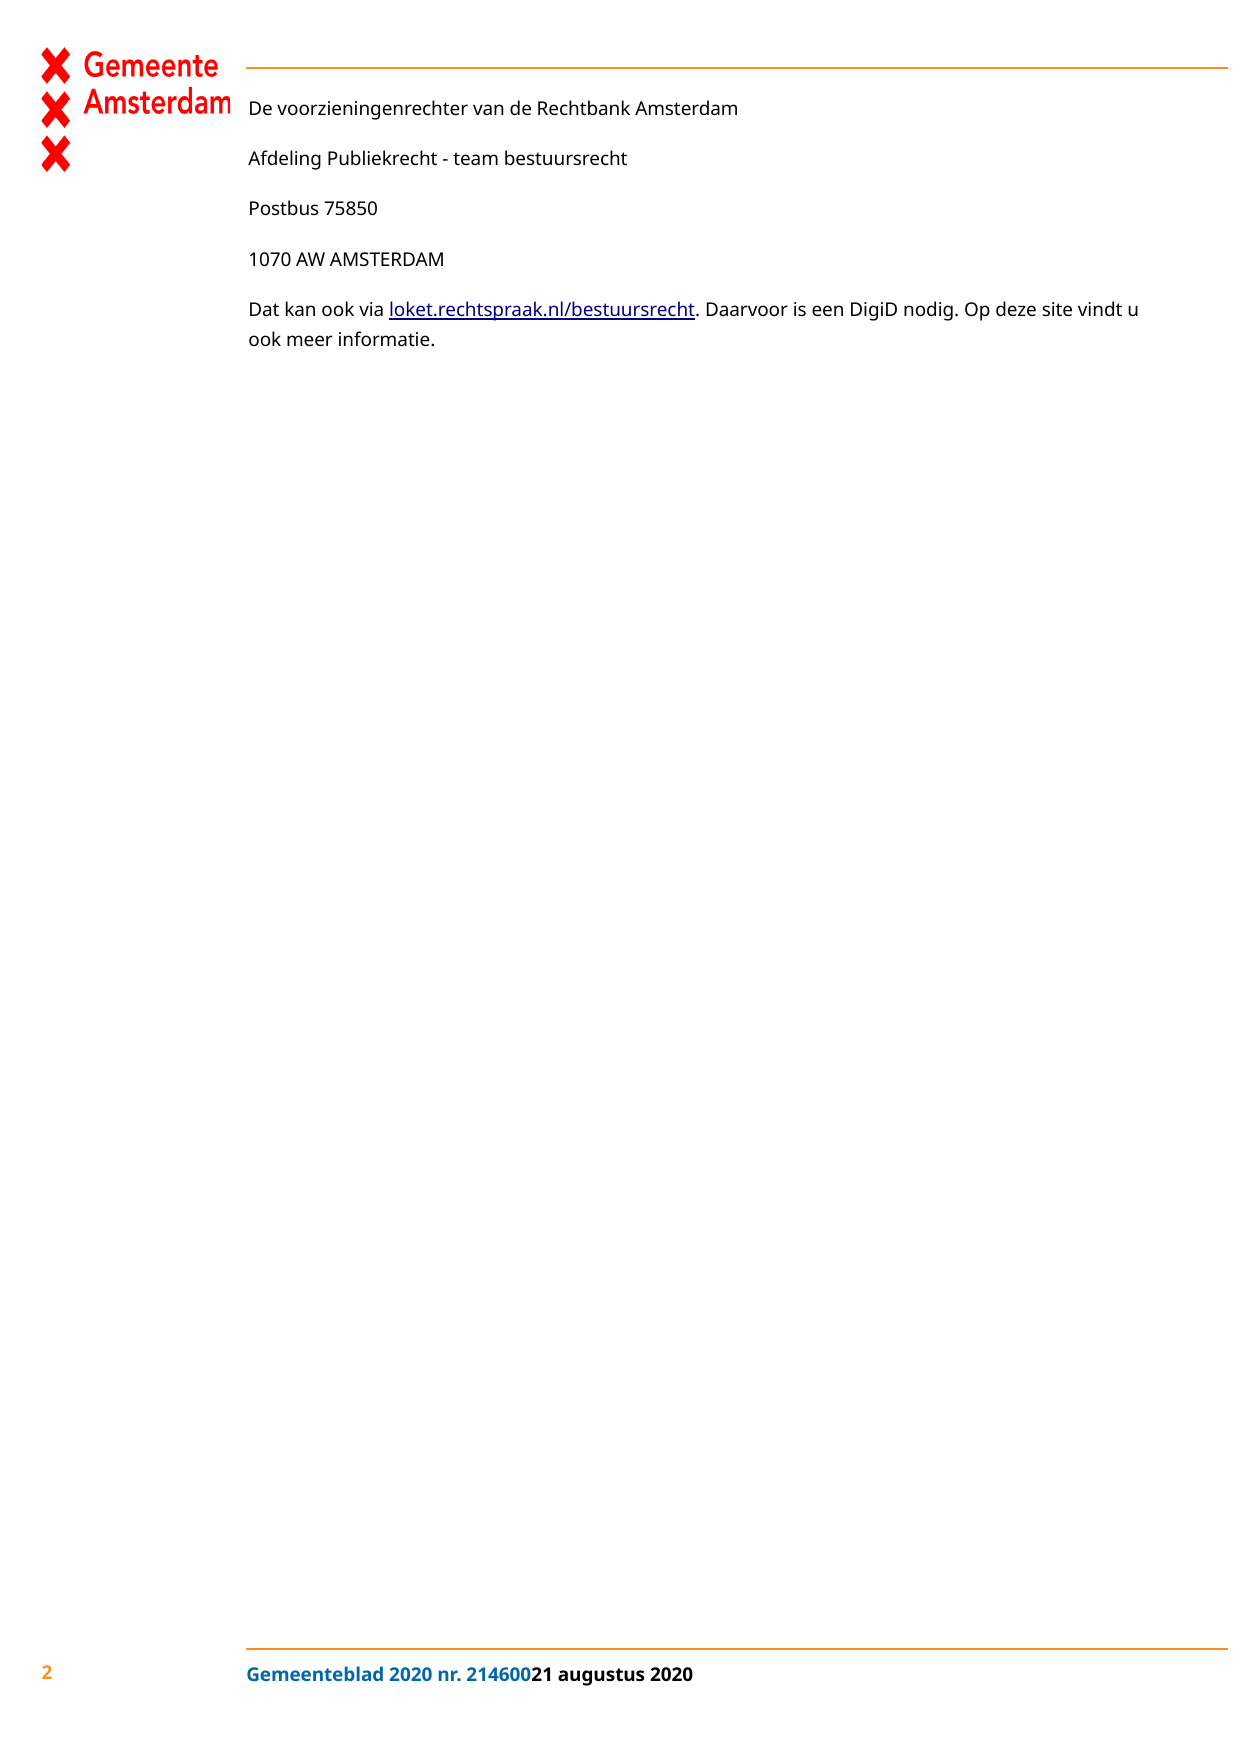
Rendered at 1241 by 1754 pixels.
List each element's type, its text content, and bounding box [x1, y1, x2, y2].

text De voorzieningenrechter van de Rechtbank Amsterdam [248, 95, 1152, 121]
text Afdeling Publiekrecht - team bestuursrecht [248, 145, 1152, 171]
text Dat kan ook via loket.rechtspraak.nl/bestuursrecht. Daarvoor is een DigiD nodig. Op deze site vindt u ook meer informatie. [248, 296, 1152, 352]
text Postbus 75850 [248, 196, 1152, 221]
picture [41, 47, 231, 172]
text 1070 AW AMSTERDAM [248, 246, 1152, 272]
